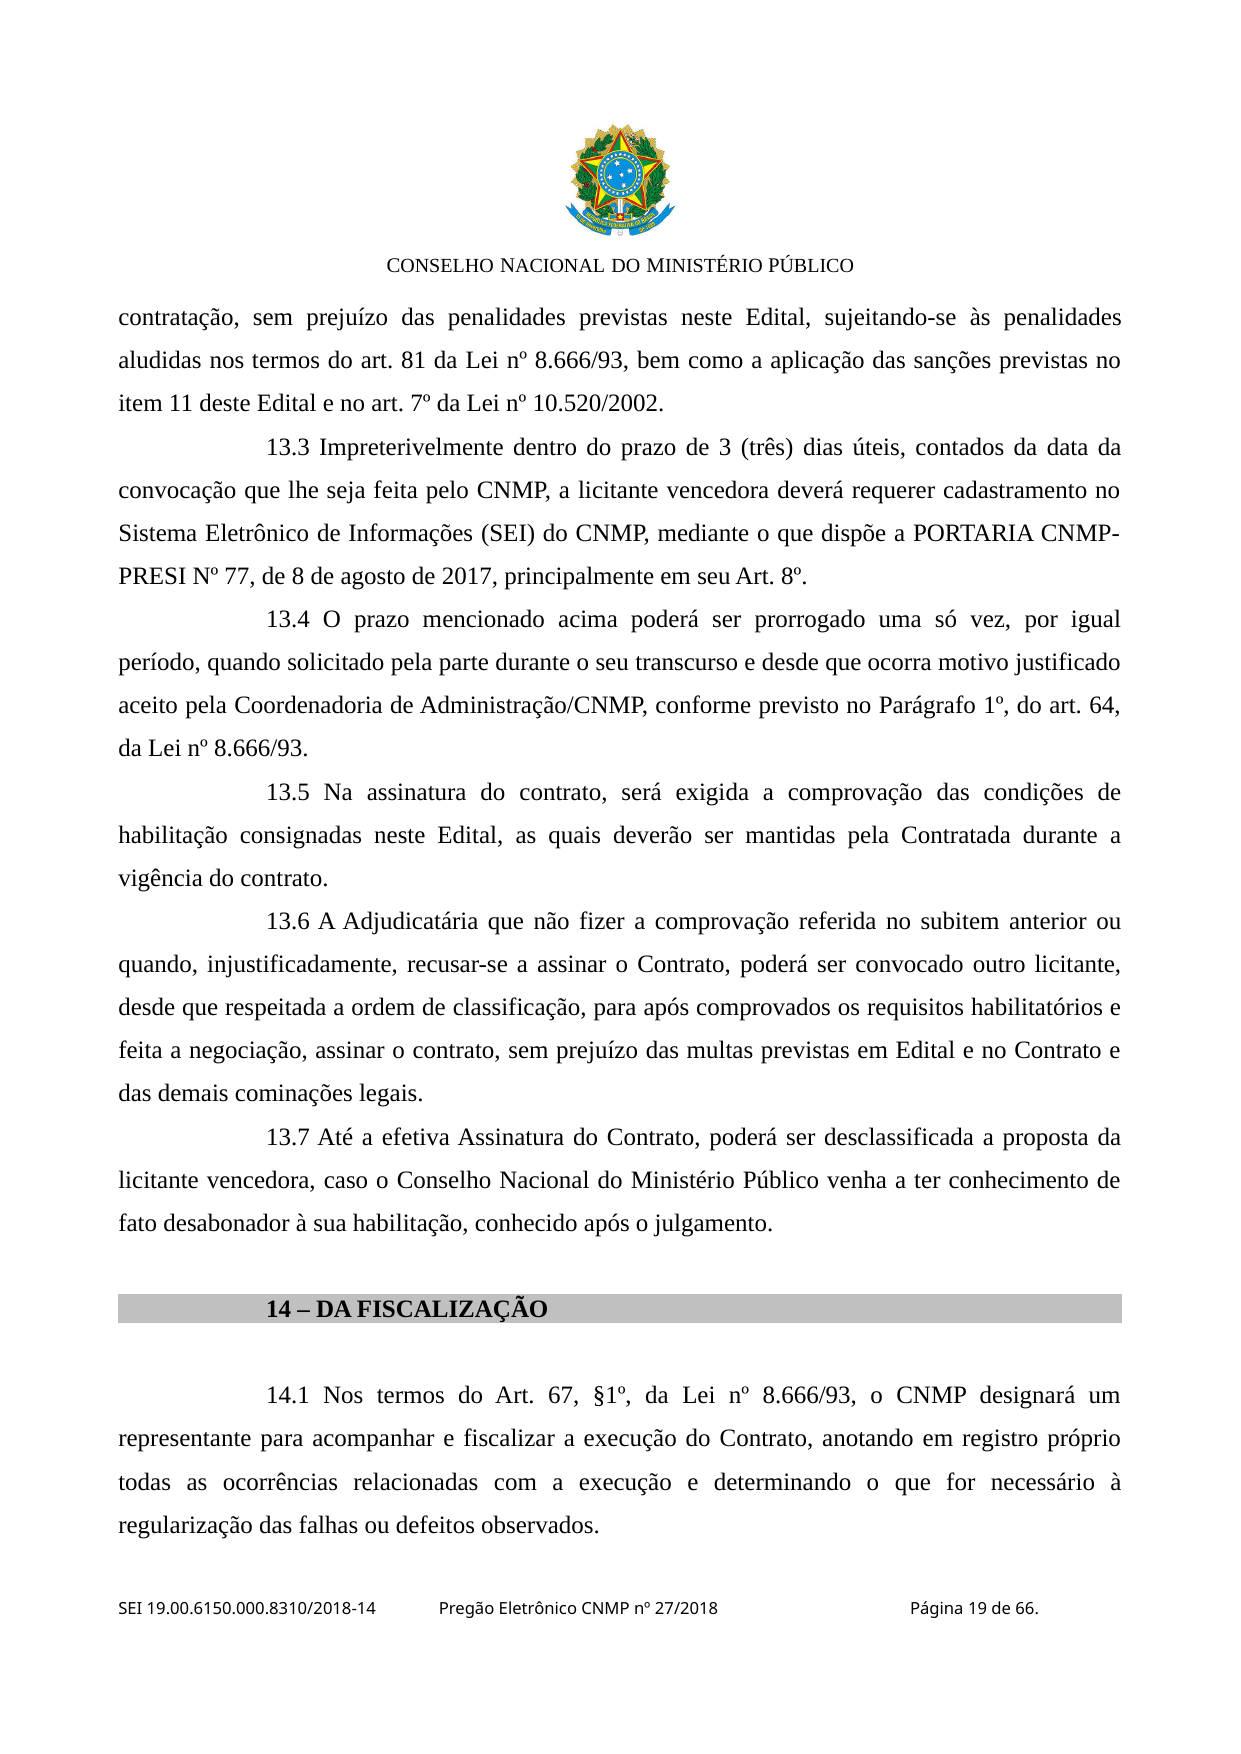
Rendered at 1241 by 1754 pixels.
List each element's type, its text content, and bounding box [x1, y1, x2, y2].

text 13.6 A Adjudicatária que não fizer a comprovação referida no subitem anterior ou quando, injustificadamente, recusar-se a assinar o Contrato, poderá ser convocado outro licitante, desde que respeitada a ordem de classificação, para após comprovados os requisitos habilitatórios e feita a negociação, assinar o contrato, sem prejuízo das multas previstas em Edital e no Contrato e das demais cominações legais. [118, 906, 1122, 1107]
text 13.5 Na assinatura do contrato, será exigida a comprovação das condições de habilitação consignadas neste Edital, as quais deverão ser mantidas pela Contratada durante a vigência do contrato. [118, 777, 1122, 892]
text 14.1 Nos termos do Art. 67, §1º, da Lei nº 8.666/93, o CNMP designará um representante para acompanhar e fiscalizar a execução do Contrato, anotando em registro próprio todas as ocorrências relacionadas com a execução e determinando o que for necessário à regularização das falhas ou defeitos observados. [118, 1380, 1122, 1538]
text 13.3 Impreterivelmente dentro do prazo de 3 (três) dias úteis, contados da data da convocação que lhe seja feita pelo CNMP, a licitante vencedora deverá requerer cadastramento no Sistema Eletrônico de Informações (SEI) do CNMP, mediante o que dispõe a PORTARIA CNMP-PRESI Nº 77, de 8 de agosto de 2017, principalmente em seu Art. 8º. [118, 432, 1122, 590]
text 14 – DA FISCALIZAÇÃO [118, 1294, 1122, 1323]
text contratação, sem prejuízo das penalidades previstas neste Edital, sujeitando-se às penalidades aludidas nos termos do art. 81 da Lei nº 8.666/93, bem como a aplicação das sanções previstas no item 11 deste Edital e no art. 7º da Lei nº 10.520/2002. [118, 302, 1122, 417]
text 13.4 O prazo mencionado acima poderá ser prorrogado uma só vez, por igual período, quando solicitado pela parte durante o seu transcurso e desde que ocorra motivo justificado aceito pela Coordenadoria de Administração/CNMP, conforme previsto no Parágrafo 1º, do art. 64, da Lei nº 8.666/93. [118, 604, 1122, 762]
text 13.7 Até a efetiva Assinatura do Contrato, poderá ser desclassificada a proposta da licitante vencedora, caso o Conselho Nacional do Ministério Público venha a ter conhecimento de fato desabonador à sua habilitação, conhecido após o julgamento. [118, 1122, 1122, 1237]
